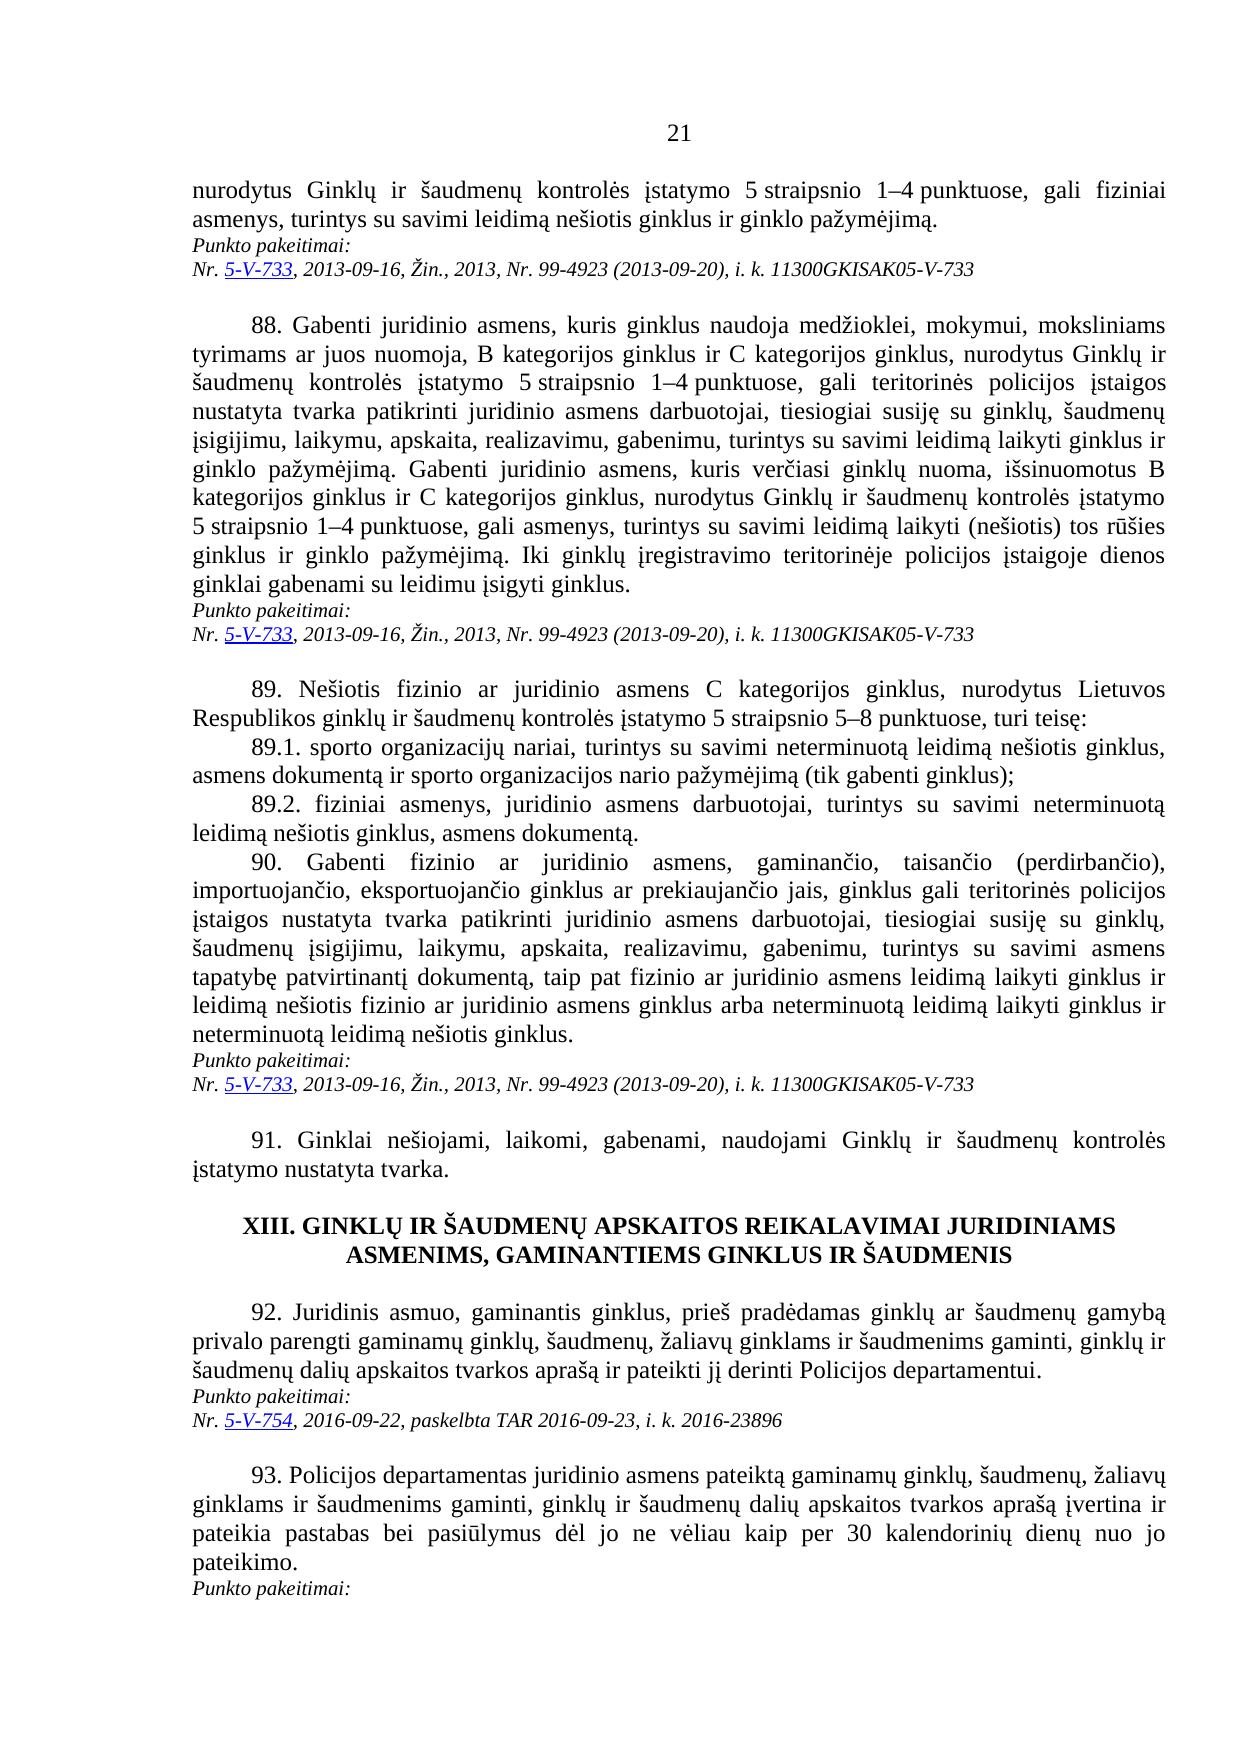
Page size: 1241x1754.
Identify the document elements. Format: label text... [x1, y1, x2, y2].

text Punkto pakeitimai: [192, 1048, 1167, 1072]
text 89. Nešiotis fizinio ar juridinio asmens C kategorijos ginklus, nurodytus Lietuvos Respublikos ginklų ir šaudmenų kontrolės įstatymo 5 straipsnio 5–8 punktuose, turi teisę: [192, 674, 1167, 732]
text nurodytus Ginklų ir šaudmenų kontrolės įstatymo 5 straipsnio 1–4 punktuose, gali fiziniai asmenys, turintys su savimi leidimą nešiotis ginklus ir ginklo pažymėjimą. [192, 176, 1167, 233]
text Punkto pakeitimai: [192, 1576, 1167, 1600]
text 88. Gabenti juridinio asmens, kuris ginklus naudoja medžioklei, mokymui, moksliniams tyrimams ar juos nuomoja, B kategorijos ginklus ir C kategorijos ginklus, nurodytus Ginklų ir šaudmenų kontrolės įstatymo 5 straipsnio 1–4 punktuose, gali teritorinės policijos įstaigos nustatyta tvarka patikrinti juridinio asmens darbuotojai, tiesiogiai susiję su ginklų, šaudmenų įsigijimu, laikymu, apskaita, realizavimu, gabenimu, turintys su savimi leidimą laikyti ginklus ir ginklo pažymėjimą. Gabenti juridinio asmens, kuris verčiasi ginklų nuoma, išsinuomotus B kategorijos ginklus ir C kategorijos ginklus, nurodytus Ginklų ir šaudmenų kontrolės įstatymo 5 straipsnio 1–4 punktuose, gali asmenys, turintys su savimi leidimą laikyti (nešiotis) tos rūšies ginklus ir ginklo pažymėjimą. Iki ginklų įregistravimo teritorinėje policijos įstaigoje dienos ginklai gabenami su leidimu įsigyti ginklus. [192, 310, 1167, 597]
text Punkto pakeitimai: [192, 597, 1167, 622]
text Nr. 5-V-733, 2013-09-16, Žin., 2013, Nr. 99-4923 (2013-09-20), i. k. 11300GKISAK05-V-733 [192, 622, 1167, 646]
text 89.2. fiziniai asmenys, juridinio asmens darbuotojai, turintys su savimi neterminuotą leidimą nešiotis ginklus, asmens dokumentą. [192, 789, 1167, 847]
text Nr. 5-V-733, 2013-09-16, Žin., 2013, Nr. 99-4923 (2013-09-20), i. k. 11300GKISAK05-V-733 [192, 1072, 1167, 1096]
text Nr. 5-V-754, 2016-09-22, paskelbta TAR 2016-09-23, i. k. 2016-23896 [192, 1408, 1167, 1432]
text Punkto pakeitimai: [192, 233, 1167, 257]
text Punkto pakeitimai: [192, 1384, 1167, 1408]
text 91. Ginklai nešiojami, laikomi, gabenami, naudojami Ginklų ir šaudmenų kontrolės įstatymo nustatyta tvarka. [192, 1125, 1167, 1182]
text XIII. GINKLŲ IR ŠAUDMENŲ APSKAITOS REIKALAVIMAI JURIDINIAMS ASMENIMS, GAMINANTIEMS GINKLUS IR ŠAUDMENIS [192, 1211, 1167, 1269]
text 90. Gabenti fizinio ar juridinio asmens, gaminančio, taisančio (perdirbančio), importuojančio, eksportuojančio ginklus ar prekiaujančio jais, ginklus gali teritorinės policijos įstaigos nustatyta tvarka patikrinti juridinio asmens darbuotojai, tiesiogiai susiję su ginklų, šaudmenų įsigijimu, laikymu, apskaita, realizavimu, gabenimu, turintys su savimi asmens tapatybę patvirtinantį dokumentą, taip pat fizinio ar juridinio asmens leidimą laikyti ginklus ir leidimą nešiotis fizinio ar juridinio asmens ginklus arba neterminuotą leidimą laikyti ginklus ir neterminuotą leidimą nešiotis ginklus. [192, 847, 1167, 1048]
text 93. Policijos departamentas juridinio asmens pateiktą gaminamų ginklų, šaudmenų, žaliavų ginklams ir šaudmenims gaminti, ginklų ir šaudmenų dalių apskaitos tvarkos aprašą įvertina ir pateikia pastabas bei pasiūlymus dėl jo ne vėliau kaip per 30 kalendorinių dienų nuo jo pateikimo. [192, 1461, 1167, 1576]
text Nr. 5-V-733, 2013-09-16, Žin., 2013, Nr. 99-4923 (2013-09-20), i. k. 11300GKISAK05-V-733 [192, 257, 1167, 281]
text 92. Juridinis asmuo, gaminantis ginklus, prieš pradėdamas ginklų ar šaudmenų gamybą privalo parengti gaminamų ginklų, šaudmenų, žaliavų ginklams ir šaudmenims gaminti, ginklų ir šaudmenų dalių apskaitos tvarkos aprašą ir pateikti jį derinti Policijos departamentui. [192, 1297, 1167, 1384]
text 89.1. sporto organizacijų nariai, turintys su savimi neterminuotą leidimą nešiotis ginklus, asmens dokumentą ir sporto organizacijos nario pažymėjimą (tik gabenti ginklus); [192, 732, 1167, 789]
